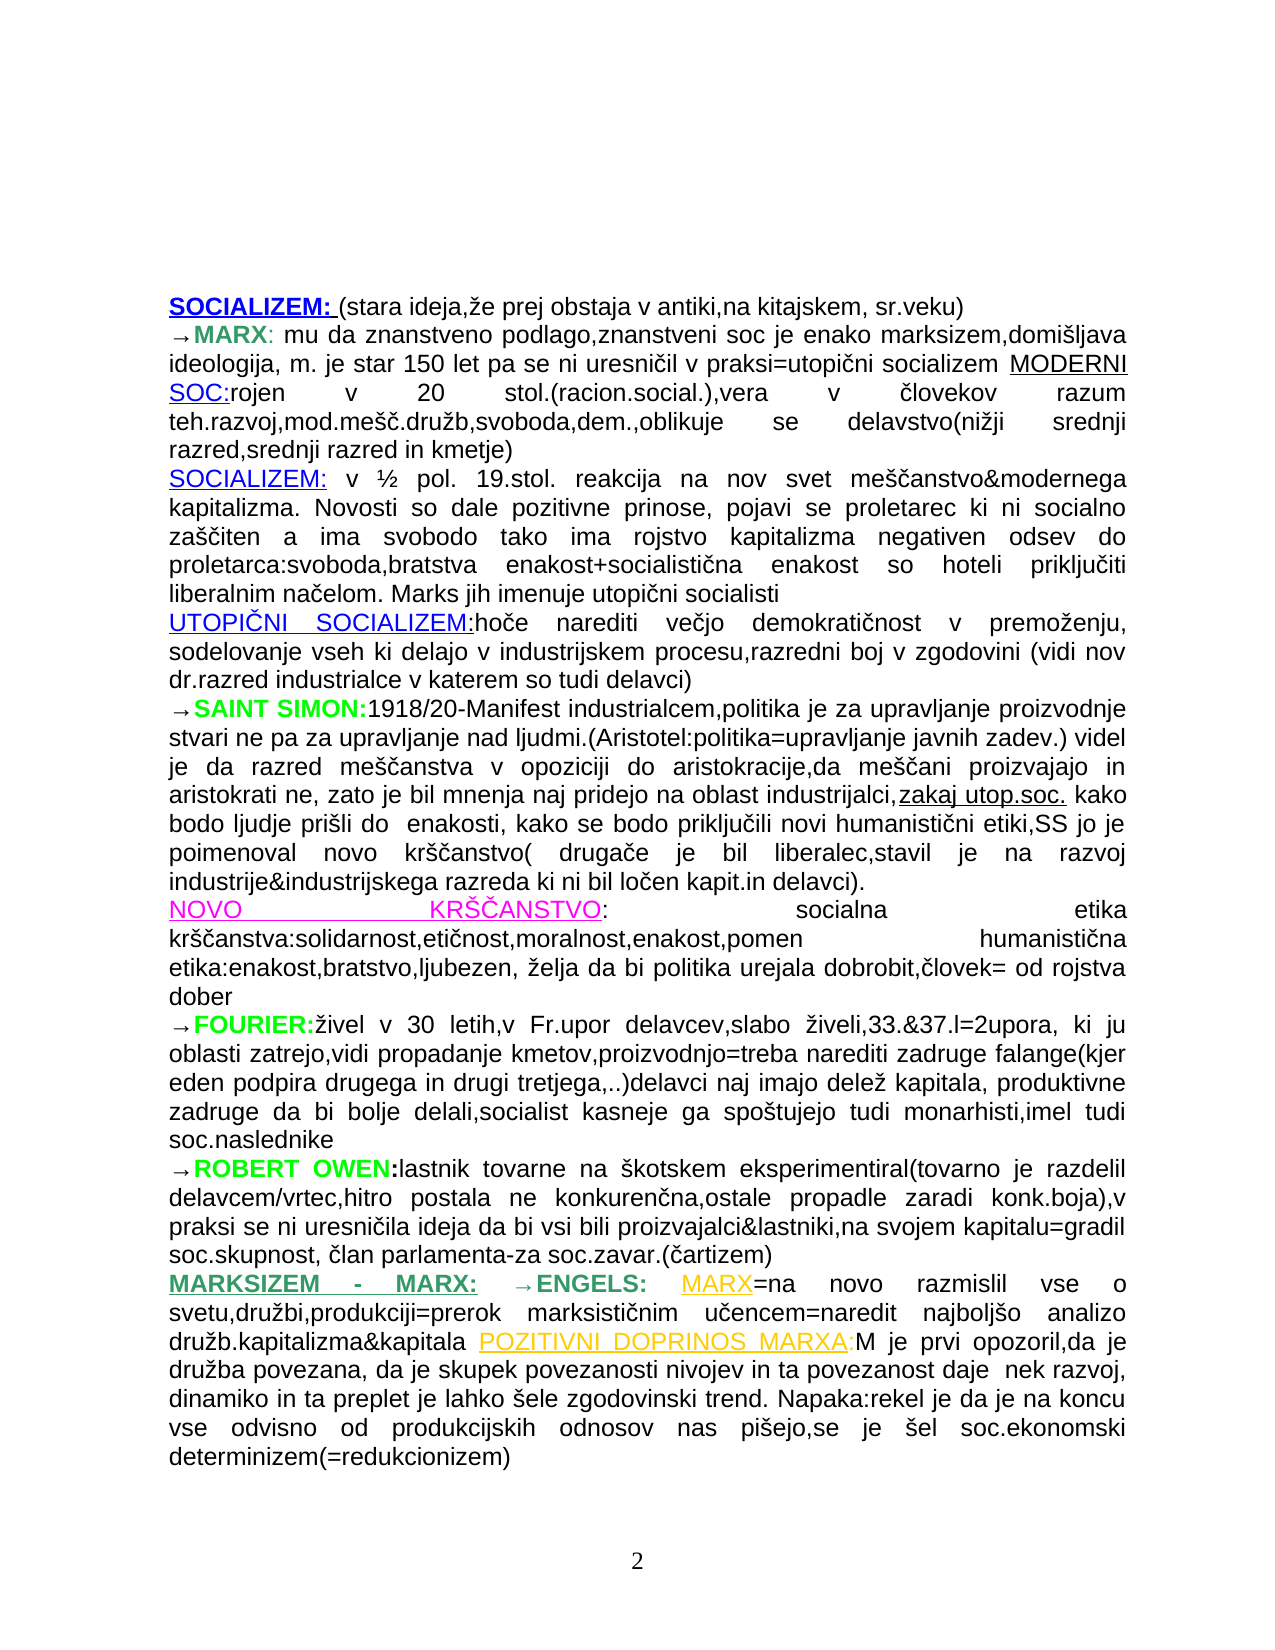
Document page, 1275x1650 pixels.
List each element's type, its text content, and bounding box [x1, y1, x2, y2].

text SOCIALIZEM: (stara ideja,že prej obstaja v antiki,na kitajskem, sr.veku) [169, 291, 1127, 320]
text NOVO KRŠČANSTVO: socialna etika krščanstva:solidarnost,etičnost,moralnost,enakost,pomen humanistična etika:enakost,bratstvo,ljubezen, želja da bi politika urejala dobrobit,človek= od rojstva dober [169, 895, 1127, 1010]
text →SAINT SIMON:1918/20-Manifest industrialcem,politika je za upravljanje proizvodnje stvari ne pa za upravljanje nad ljudmi.(Aristotel:politika=upravljanje javnih zadev.) videl je da razred meščanstva v opoziciji do aristokracije,da meščani proizvajajo in aristokrati ne, zato je bil mnenja naj pridejo na oblast industrijalci,zakaj utop.soc. kako bodo ljudje prišli do enakosti, kako se bodo priključili novi humanistični etiki,SS jo je poimenoval novo krščanstvo( drugače je bil liberalec,stavil je na razvoj industrije&industrijskega razreda ki ni bil ločen kapit.in delavci). [169, 694, 1127, 895]
text SOCIALIZEM: v ½ pol. 19.stol. reakcija na nov svet meščanstvo&modernega kapitalizma. Novosti so dale pozitivne prinose, pojavi se proletarec ki ni socialno zaščiten a ima svobodo tako ima rojstvo kapitalizma negativen odsev do proletarca:svoboda,bratstva enakost+socialistična enakost so hoteli priključiti liberalnim načelom. Marks jih imenuje utopični socialisti [169, 464, 1127, 608]
text →FOURIER:živel v 30 letih,v Fr.upor delavcev,slabo živeli,33.&37.l=2upora, ki ju oblasti zatrejo,vidi propadanje kmetov,proizvodnjo=treba narediti zadruge falange(kjer eden podpira drugega in drugi tretjega,..)delavci naj imajo delež kapitala, produktivne zadruge da bi bolje delali,socialist kasneje ga spoštujejo tudi monarhisti,imel tudi soc.naslednike [169, 1010, 1127, 1154]
text →MARX: mu da znanstveno podlago,znanstveni soc je enako marksizem,domišljava ideologija, m. je star 150 let pa se ni uresničil v praksi=utopični socializem MODERNI SOC:rojen v 20 stol.(racion.social.),vera v človekov razum teh.razvoj,mod.mešč.družb,svoboda,dem.,oblikuje se delavstvo(nižji srednji razred,srednji razred in kmetje) [169, 320, 1127, 464]
text →ROBERT OWEN:lastnik tovarne na škotskem eksperimentiral(tovarno je razdelil delavcem/vrtec,hitro postala ne konkurenčna,ostale propadle zaradi konk.boja),v praksi se ni uresničila ideja da bi vsi bili proizvajalci&lastniki,na svojem kapitalu=gradil soc.skupnost, član parlamenta-za soc.zavar.(čartizem) [169, 1154, 1127, 1269]
text UTOPIČNI SOCIALIZEM:hoče narediti večjo demokratičnost v premoženju, sodelovanje vseh ki delajo v industrijskem procesu,razredni boj v zgodovini (vidi nov dr.razred industrialce v katerem so tudi delavci) [169, 608, 1127, 694]
text MARKSIZEM - MARX: →ENGELS: MARX=na novo razmislil vse o svetu,družbi,produkciji=prerok marksističnim učencem=naredit najboljšo analizo družb.kapitalizma&kapitala POZITIVNI DOPRINOS MARXA:M je prvi opozoril,da je družba povezana, da je skupek povezanosti nivojev in ta povezanost daje nek razvoj, dinamiko in ta preplet je lahko šele zgodovinski trend. Napaka:rekel je da je na koncu vse odvisno od produkcijskih odnosov nas pišejo,se je šel soc.ekonomski determinizem(=redukcionizem) [169, 1269, 1127, 1470]
